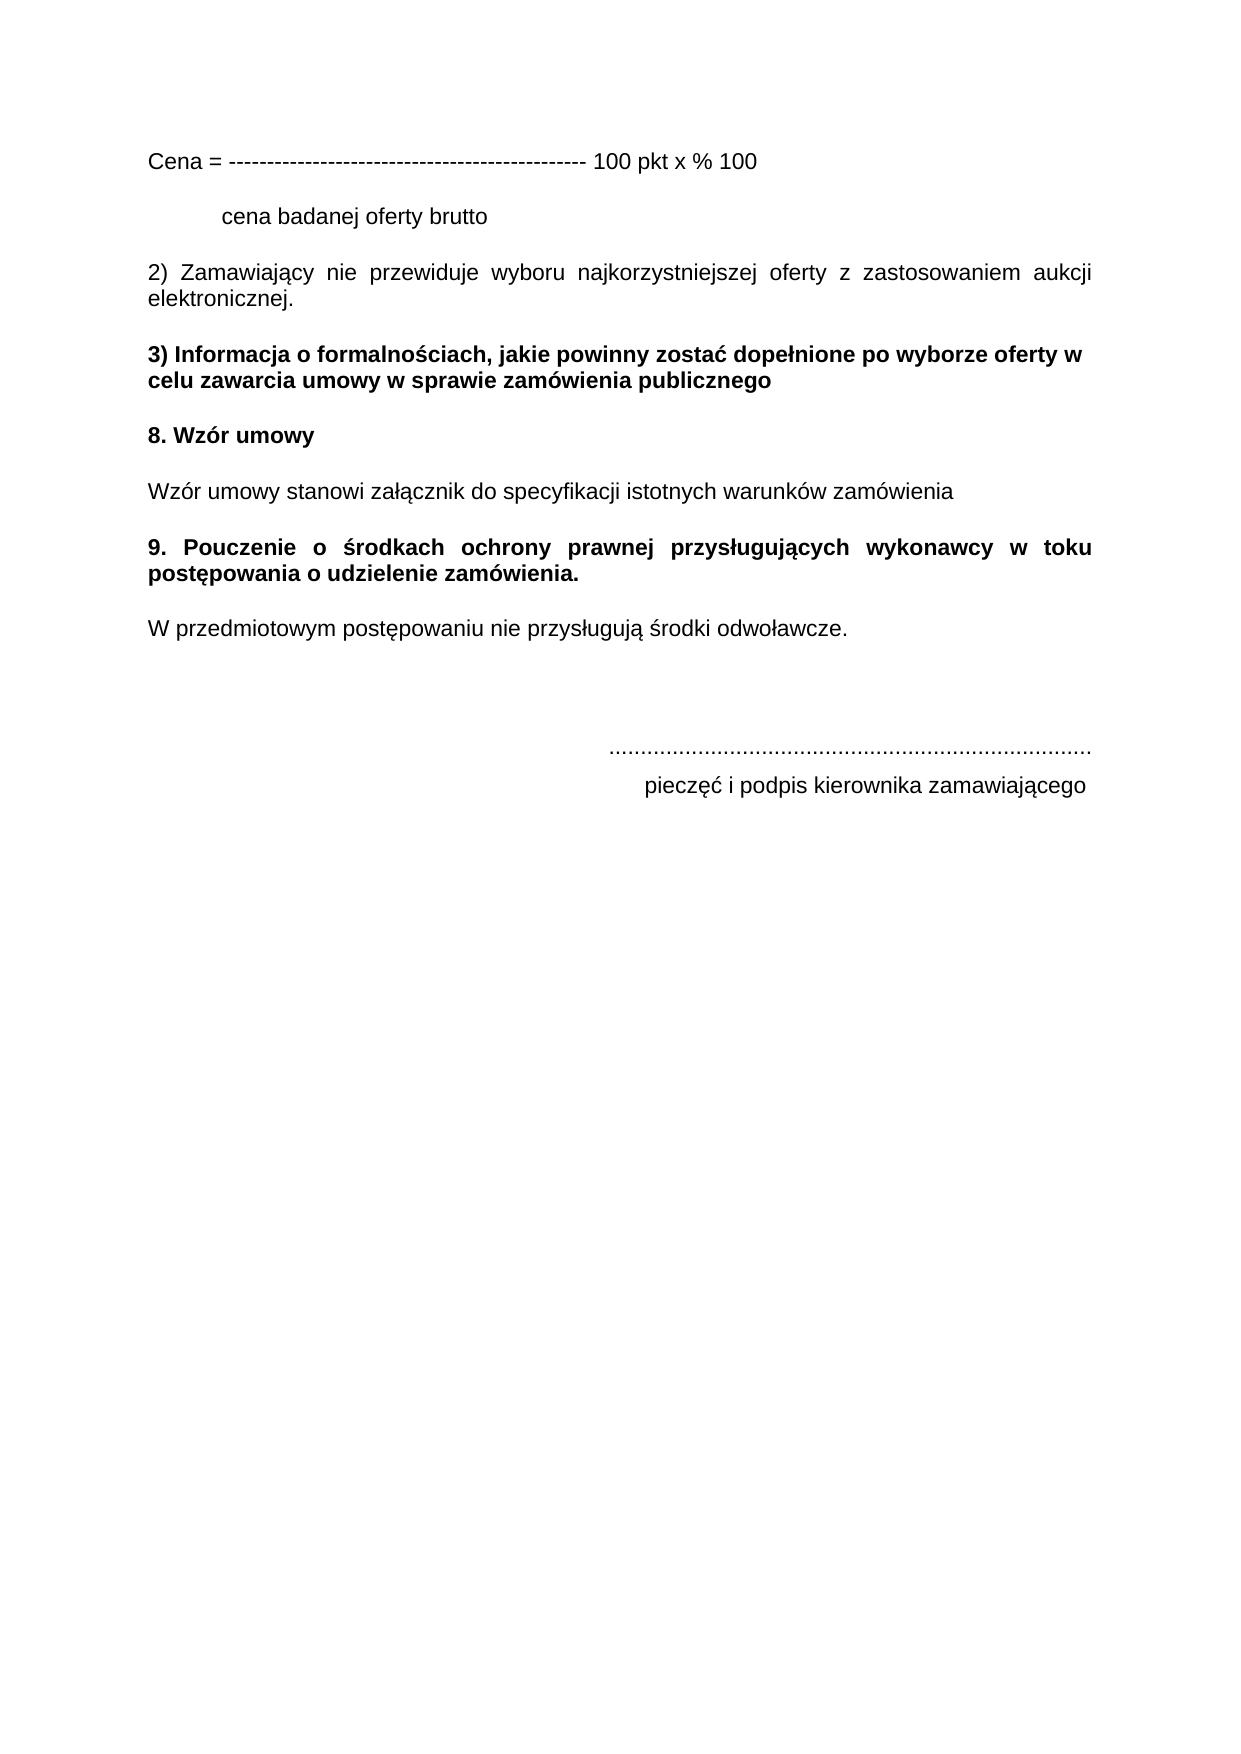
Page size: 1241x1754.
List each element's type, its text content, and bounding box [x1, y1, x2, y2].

text Wzór umowy stanowi załącznik do specyfikacji istotnych warunków zamówienia [148, 478, 1092, 504]
text pieczęć i podpis kierownika zamawiającego [148, 772, 1092, 798]
text 3) Informacja o formalnościach, jakie powinny zostać dopełnione po wyborze oferty w celu zawarcia umowy w sprawie zamówienia publicznego [148, 341, 1092, 393]
text ............................................................................ [148, 733, 1092, 759]
text Cena = ----------------------------------------------- 100 pkt x % 100 [148, 148, 1092, 174]
text W przedmiotowym postępowaniu nie przysługują środki odwoławcze. [148, 615, 1092, 642]
text cena badanej oferty brutto [148, 203, 1092, 229]
text 2) Zamawiający nie przewiduje wyboru najkorzystniejszej oferty z zastosowaniem aukcji elektronicznej. [148, 259, 1092, 311]
text 9. Pouczenie o środkach ochrony prawnej przysługujących wykonawcy w toku postępowania o udzielenie zamówienia. [148, 533, 1092, 586]
text 8. Wzór umowy [148, 422, 1092, 449]
